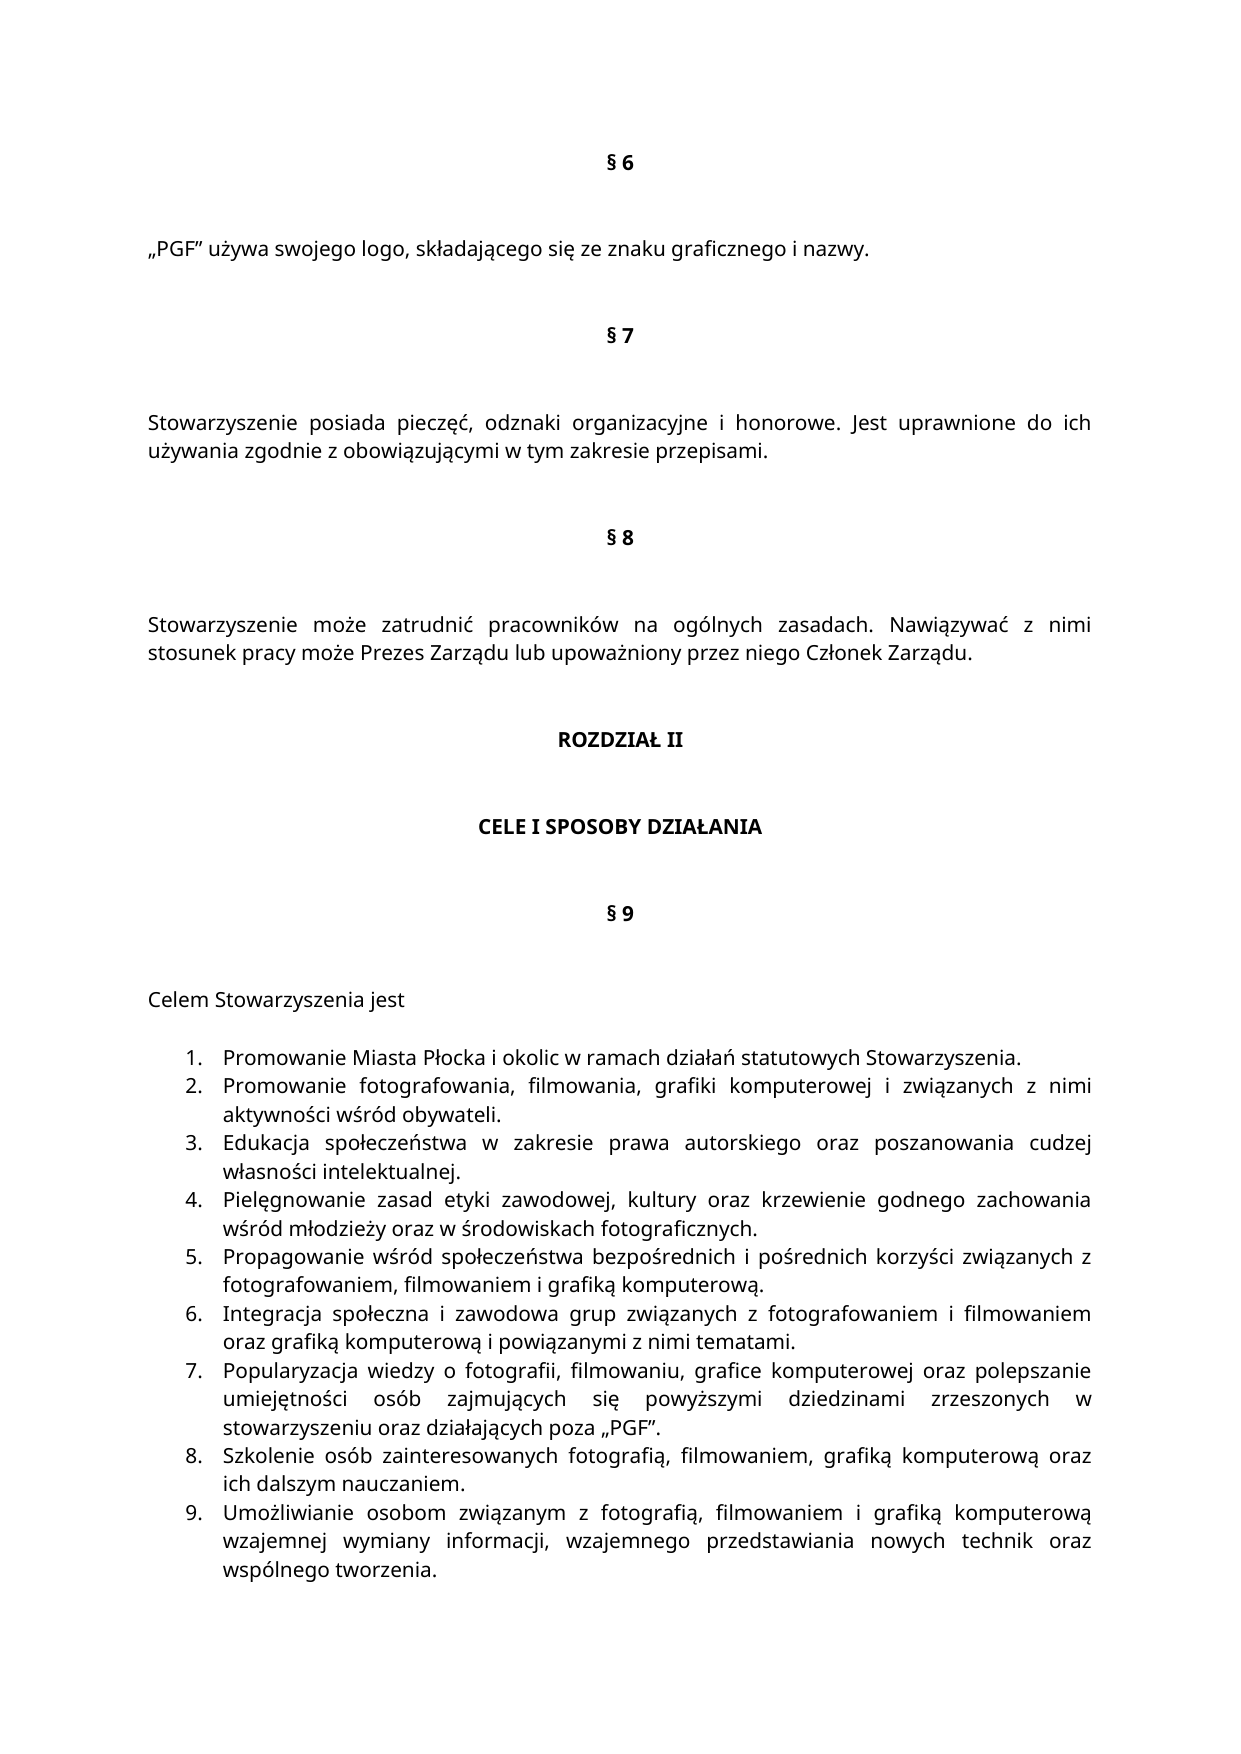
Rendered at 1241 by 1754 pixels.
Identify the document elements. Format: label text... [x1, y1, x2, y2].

text Celem Stowarzyszenia jest [148, 985, 1093, 1014]
text § 6 [148, 148, 1093, 176]
list Integracja społeczna i zawodowa grup związanych z fotografowaniem i filmowaniem oraz grafiką komputerową i powiązanymi z nimi tematami. [185, 1299, 1093, 1356]
text „PGF” używa swojego logo, składającego się ze znaku graficznego i nazwy. [148, 234, 1093, 263]
list Umożliwianie osobom związanym z fotografią, filmowaniem i grafiką komputerową wzajemnej wymiany informacji, wzajemnego przedstawiania nowych technik oraz wspólnego tworzenia. [185, 1498, 1093, 1583]
text CELE I SPOSOBY DZIAŁANIA [148, 812, 1093, 840]
text § 8 [148, 523, 1093, 552]
list Popularyzacja wiedzy o fotografii, filmowaniu, grafice komputerowej oraz polepszanie umiejętności osób zajmujących się powyższymi dziedzinami zrzeszonych w stowarzyszeniu oraz działających poza „PGF”. [185, 1356, 1093, 1441]
text Stowarzyszenie może zatrudnić pracowników na ogólnych zasadach. Nawiązywać z nimi stosunek pracy może Prezes Zarządu lub upoważniony przez niego Członek Zarządu. [148, 610, 1093, 667]
list Propagowanie wśród społeczeństwa bezpośrednich i pośrednich korzyści związanych z fotografowaniem, filmowaniem i grafiką komputerową. [185, 1242, 1093, 1299]
list Edukacja społeczeństwa w zakresie prawa autorskiego oraz poszanowania cudzej własności intelektualnej. [185, 1128, 1093, 1185]
text ROZDZIAŁ II [148, 725, 1093, 753]
list Promowanie Miasta Płocka i okolic w ramach działań statutowych Stowarzyszenia. [185, 1043, 1093, 1071]
text Stowarzyszenie posiada pieczęć, odznaki organizacyjne i honorowe. Jest uprawnione do ich używania zgodnie z obowiązującymi w tym zakresie przepisami. [148, 408, 1093, 465]
text § 9 [148, 899, 1093, 927]
list Pielęgnowanie zasad etyki zawodowej, kultury oraz krzewienie godnego zachowania wśród młodzieży oraz w środowiskach fotograficznych. [185, 1185, 1093, 1242]
text § 7 [148, 321, 1093, 349]
list Szkolenie osób zainteresowanych fotografią, filmowaniem, grafiką komputerową oraz ich dalszym nauczaniem. [185, 1441, 1093, 1498]
list Promowanie fotografowania, filmowania, grafiki komputerowej i związanych z nimi aktywności wśród obywateli. [185, 1071, 1093, 1128]
